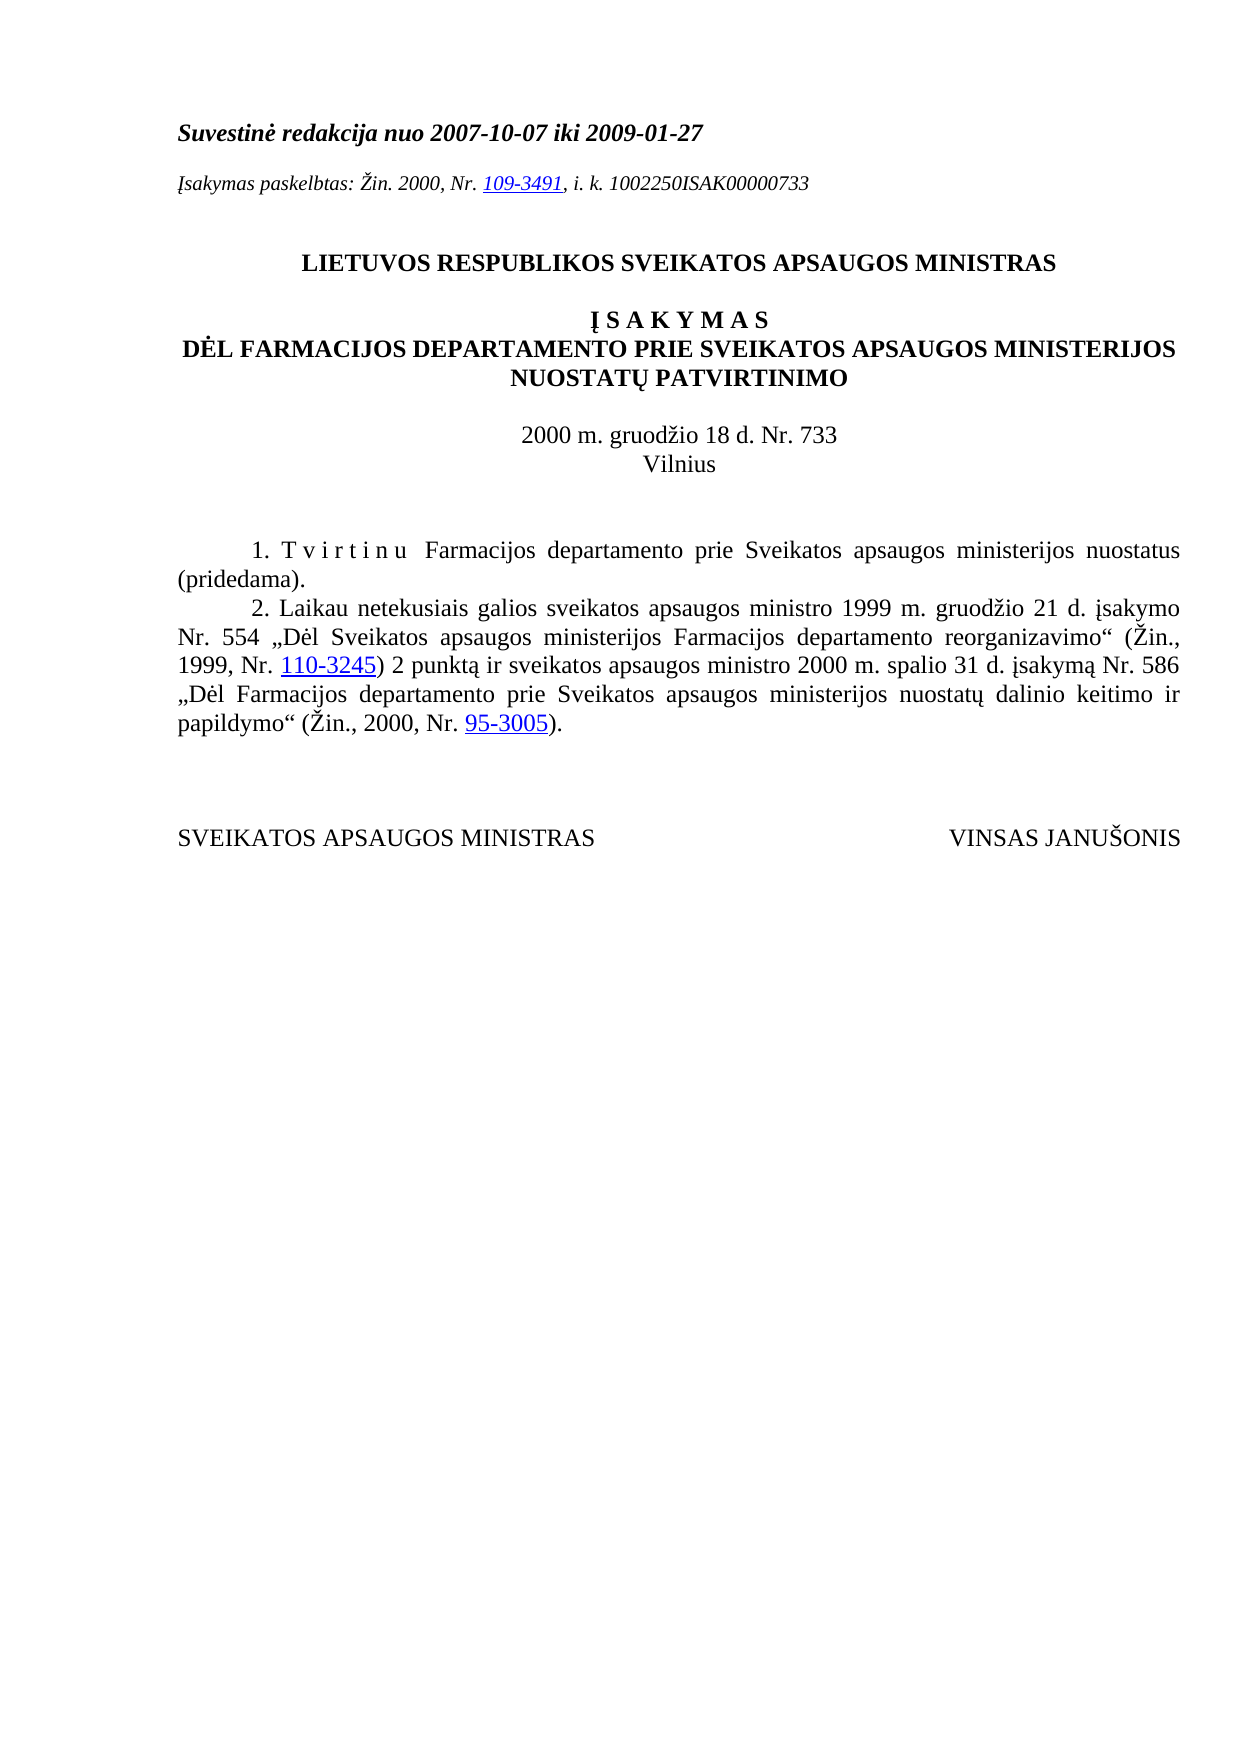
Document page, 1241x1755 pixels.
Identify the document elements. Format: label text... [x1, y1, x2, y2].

text Įsakymas paskelbtas: Žin. 2000, Nr. 109-3491, i. k. 1002250ISAK00000733 [177, 171, 1181, 195]
text 1. Tvirtinu Farmacijos departamento prie Sveikatos apsaugos ministerijos nuostatus (pridedama). [177, 535, 1181, 593]
text Sveikatos apsaugos MINISTRAS VINSAS JANUŠONIS [177, 823, 1181, 852]
text DĖL FARMACIJOS DEPARTAMENTO PRIE SVEIKATOS APSAUGOS MINISTERIJOS NUOSTATŲ PATVIRTINIMO [177, 334, 1181, 392]
text Vilnius [177, 449, 1181, 478]
text Suvestinė redakcija nuo 2007-10-07 iki 2009-01-27 [177, 118, 1181, 147]
text 2000 m. gruodžio 18 d. Nr. 733 [177, 420, 1181, 449]
text 2. Laikau netekusiais galios sveikatos apsaugos ministro 1999 m. gruodžio 21 d. įsakymo Nr. 554 „Dėl Sveikatos apsaugos ministerijos Farmacijos departamento reorganizavimo“ (Žin., 1999, Nr. 110-3245) 2 punktą ir sveikatos apsaugos ministro 2000 m. spalio 31 d. įsakymą Nr. 586 „Dėl Farmacijos departamento prie Sveikatos apsaugos ministerijos nuostatų dalinio keitimo ir papildymo“ (Žin., 2000, Nr. 95-3005). [177, 593, 1181, 737]
text LIETUVOS RESPUBLIKOS SVEIKATOS APSAUGOS MINISTRAS [177, 248, 1181, 277]
text Į S A K Y M A S [177, 305, 1181, 334]
